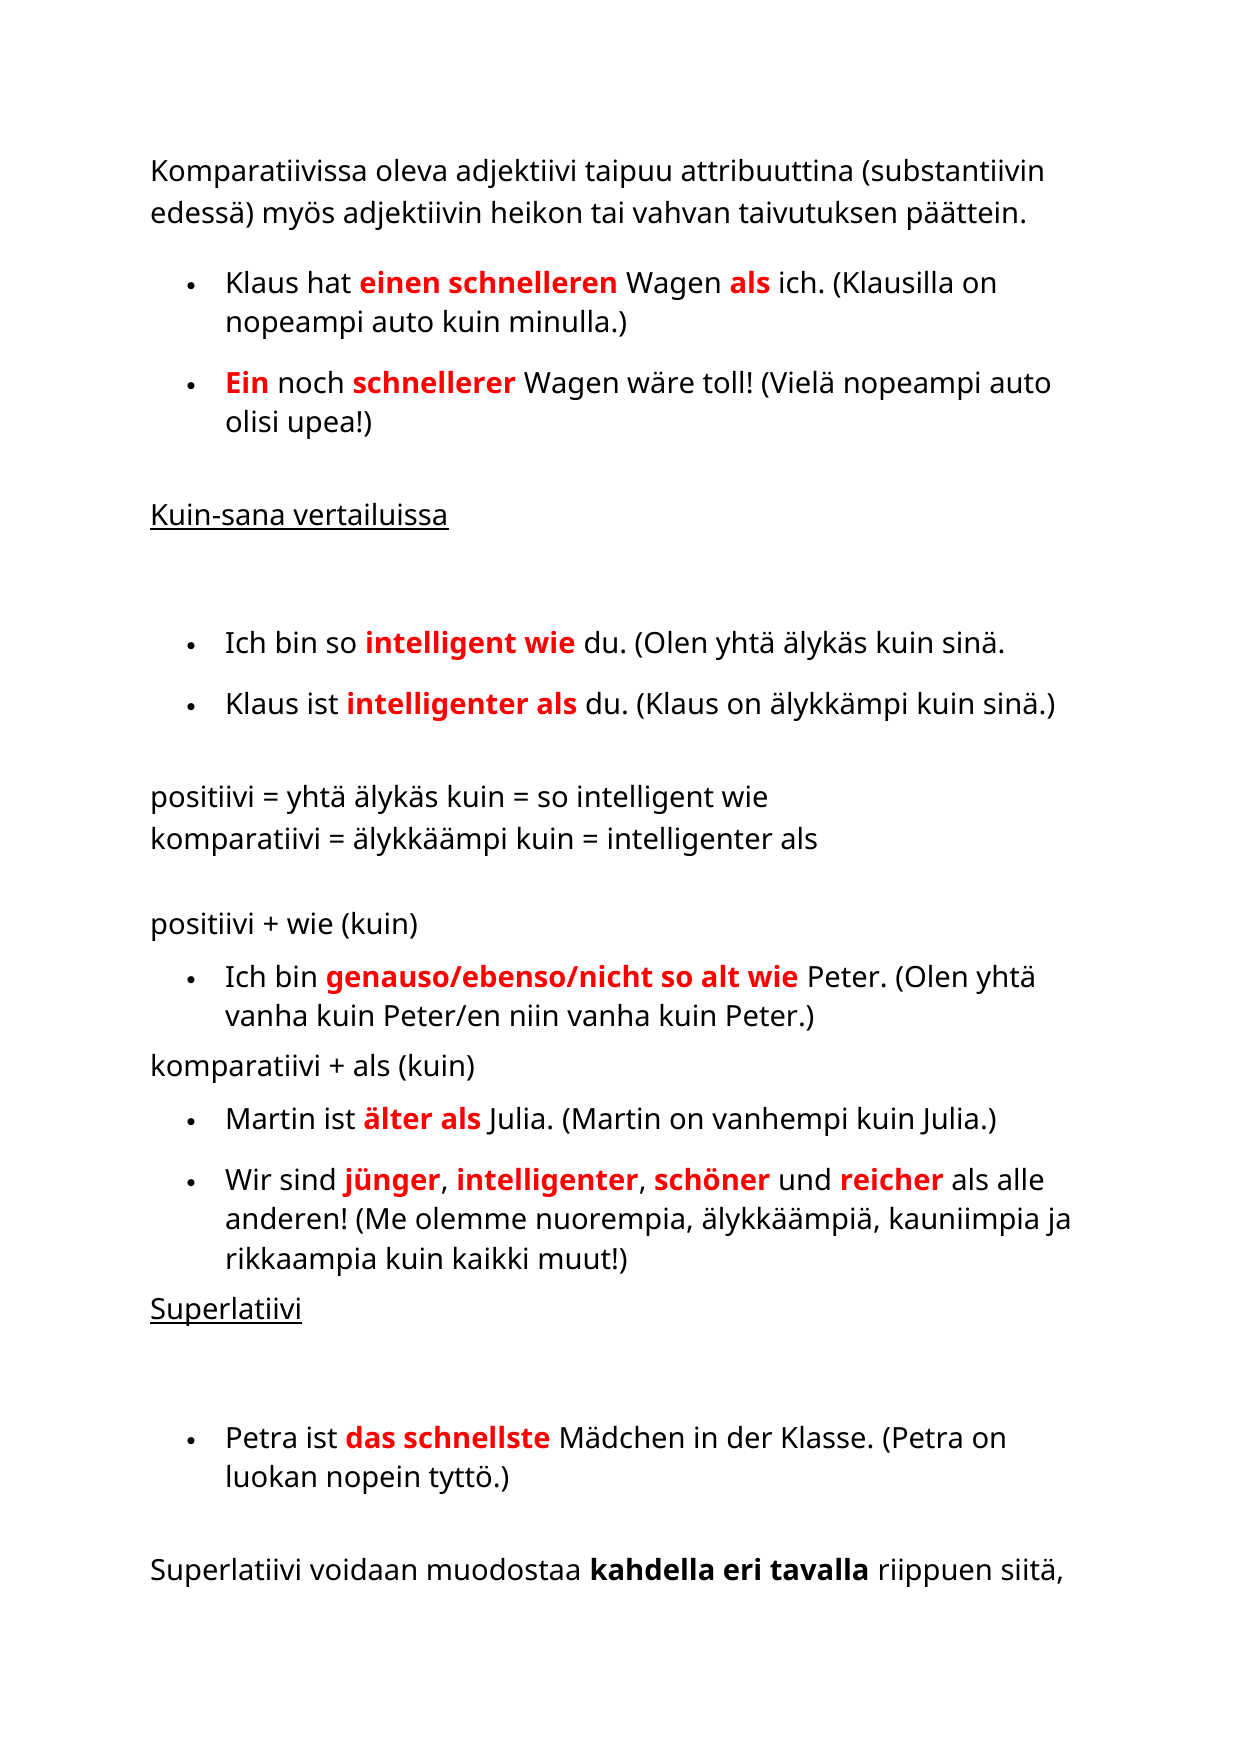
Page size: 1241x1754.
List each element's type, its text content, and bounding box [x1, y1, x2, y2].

text Superlatiivi voidaan muodostaa kahdella eri tavalla riippuen siitä, [150, 1507, 1090, 1589]
list Ein noch schnellerer Wagen wäre toll! (Vielä nopeampi auto olisi upea!) [187, 362, 1090, 441]
text komparatiivi + als (kuin) [150, 1046, 1090, 1085]
text positiivi = yhtä älykäs kuin = so intelligent wie komparatiivi = älykkäämpi kuin = intelligenter als positiivi + wie (kuin) [150, 733, 1090, 943]
list Klaus hat einen schnelleren Wagen als ich. (Klausilla on nopeampi auto kuin minulla.) [187, 262, 1090, 341]
text Komparatiivissa oleva adjektiivi taipuu attribuuttina (substantiivin edessä) myös adjektiivin heikon tai vahvan taivutuksen päättein. [150, 150, 1090, 232]
list Petra ist das schnellste Mädchen in der Klasse. (Petra on luokan nopein tyttö.) [187, 1417, 1090, 1496]
list Ich bin genauso/ebenso/nicht so alt wie Peter. (Olen yhtä vanha kuin Peter/en niin vanha kuin Peter.) [187, 956, 1090, 1035]
list Ich bin so intelligent wie du. (Olen yhtä älykäs kuin sinä. [187, 623, 1090, 662]
list Klaus ist intelligenter als du. (Klaus on älykkämpi kuin sinä.) [187, 683, 1090, 723]
subtitle Superlatiivi [150, 1288, 1090, 1328]
subtitle Kuin-sana vertailuissa [150, 494, 1090, 534]
list Martin ist älter als Julia. (Martin on vanhempi kuin Julia.) [187, 1098, 1090, 1138]
list Wir sind jünger, intelligenter, schöner und reicher als alle anderen! (Me olemme nuorempia, älykkäämpiä, kauniimpia ja rikkaampia kuin kaikki muut!) [187, 1159, 1090, 1278]
